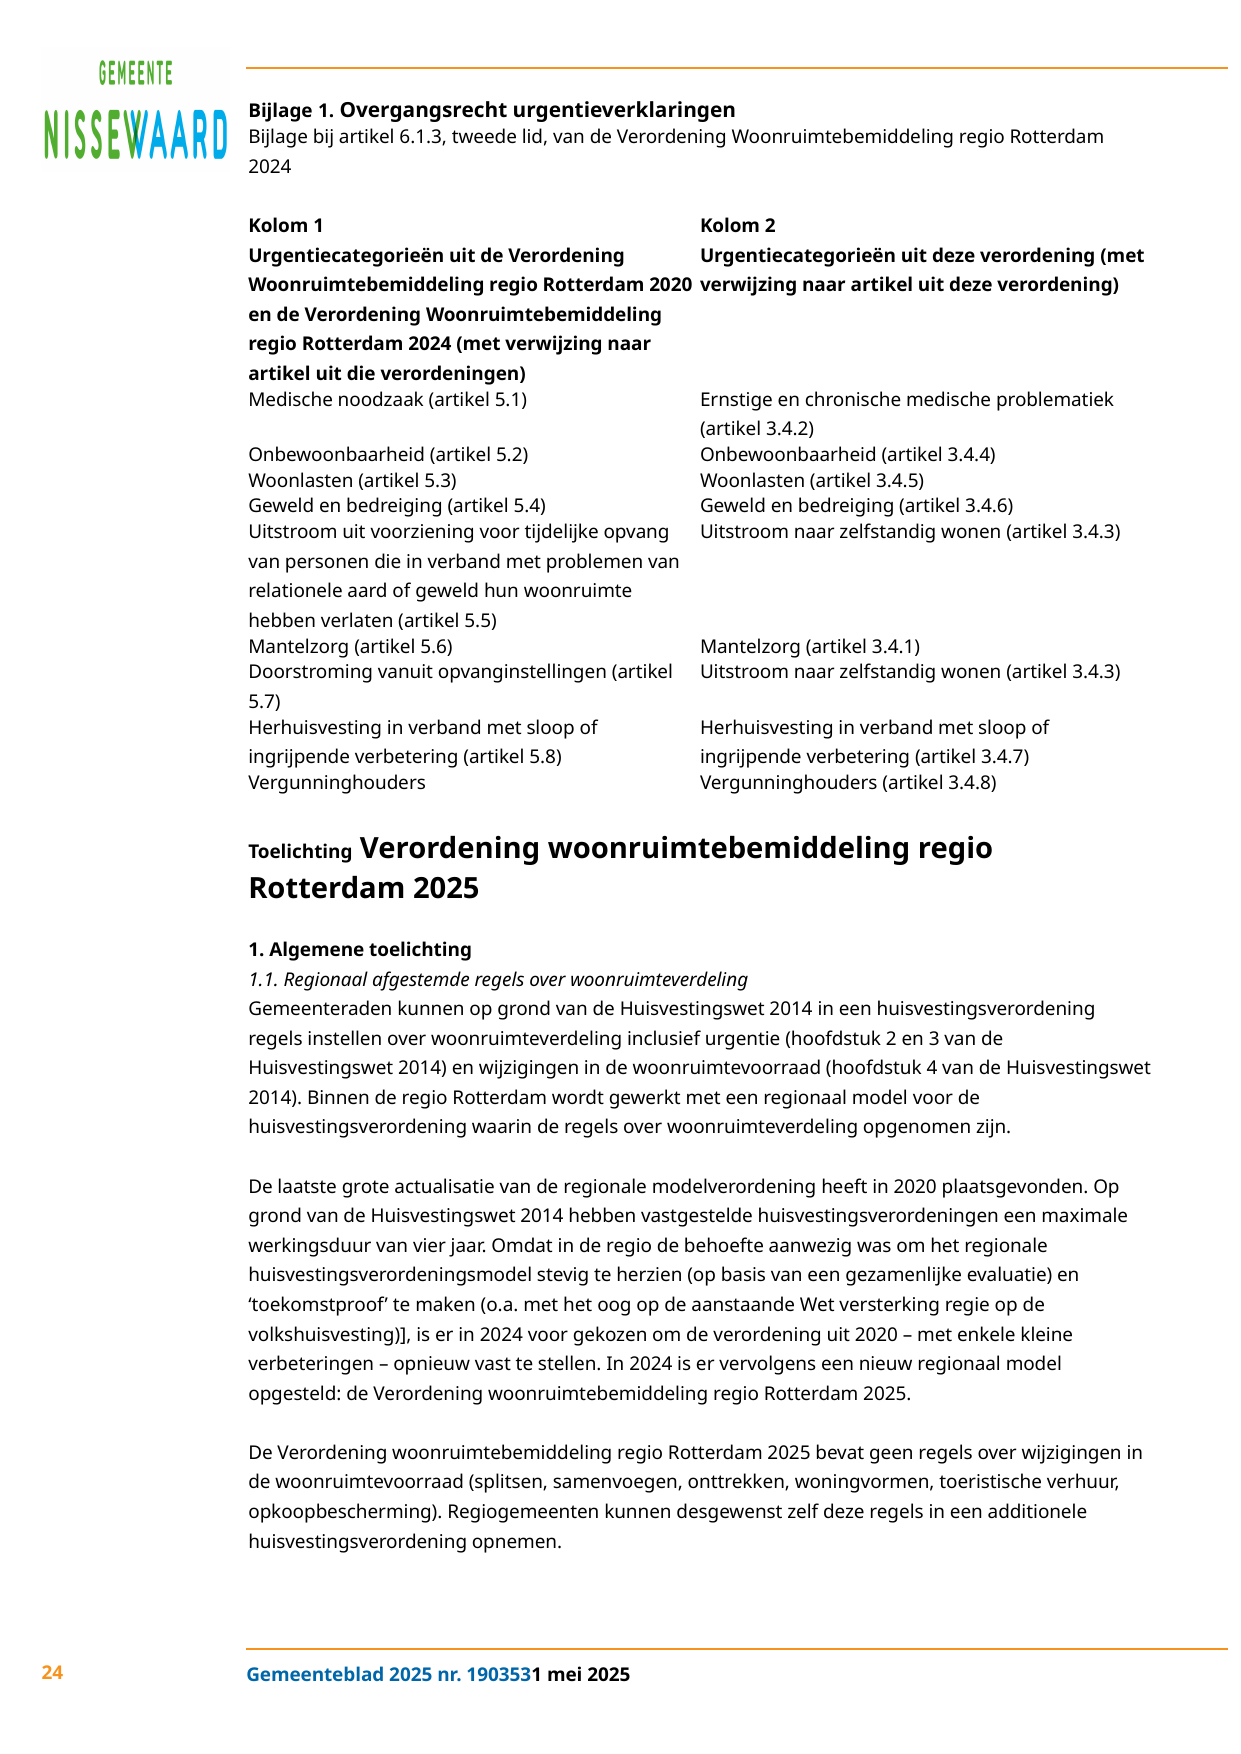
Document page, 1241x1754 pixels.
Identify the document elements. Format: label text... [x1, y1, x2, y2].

table_cell Onbewoonbaarheid (artikel 5.2) [248, 441, 700, 467]
table_cell Vergunninghouders (artikel 3.4.8) [700, 769, 1152, 795]
table_cell Uitstroom naar zelfstandig wonen (artikel 3.4.3) [700, 659, 1152, 714]
table_header Kolom 1 Urgentiecategorieën uit de Verordening Woonruimtebemiddeling regio Rotterdam 2020 en de Verordening Woonruimtebemiddeling regio Rotterdam 2024 (met verwijzing naar artikel uit die verordeningen) [248, 212, 700, 386]
table_cell Mantelzorg (artikel 5.6) [248, 633, 700, 658]
text De laatste grote actualisatie van de regionale modelverordening heeft in 2020 plaatsgevonden. Op grond van de Huisvestingswet 2014 hebben vastgestelde huisvestingsverordeningen een maximale werkingsduur van vier jaar. Omdat in de regio de behoefte aanwezig was om het regionale huisvestingsverordeningsmodel stevig te herzien (op basis van een gezamenlijke evaluatie) en ‘toekomstproof’ te maken (o.a. met het oog op de aanstaande Wet versterking regie op de volkshuisvesting)], is er in 2024 voor gekozen om de verordening uit 2020 – met enkele kleine verbeteringen – opnieuw vast te stellen. In 2024 is er vervolgens een nieuw regionaal model opgesteld: de Verordening woonruimtebemiddeling regio Rotterdam 2025. [248, 1173, 1152, 1406]
table_cell Mantelzorg (artikel 3.4.1) [700, 633, 1152, 658]
table_cell Herhuisvesting in verband met sloop of ingrijpende verbetering (artikel 5.8) [248, 714, 700, 769]
text Bijlage 1. Overgangsrecht urgentieverklaringen [248, 95, 1152, 123]
text Bijlage bij artikel 6.1.3, tweede lid, van de Verordening Woonruimtebemiddeling regio Rotterdam 2024 [248, 123, 1152, 179]
table_cell Geweld en bedreiging (artikel 5.4) [248, 493, 700, 518]
table_cell Uitstroom naar zelfstandig wonen (artikel 3.4.3) [700, 518, 1152, 633]
text 1.1. Regionaal afgestemde regels over woonruimteverdeling [248, 966, 1152, 992]
table_cell Uitstroom uit voorziening voor tijdelijke opvang van personen die in verband met problemen van relationele aard of geweld hun woonruimte hebben verlaten (artikel 5.5) [248, 518, 700, 633]
table_cell Ernstige en chronische medische problematiek (artikel 3.4.2) [700, 386, 1152, 441]
table_cell Onbewoonbaarheid (artikel 3.4.4) [700, 441, 1152, 467]
table_header Kolom 2 Urgentiecategorieën uit deze verordening (met verwijzing naar artikel uit deze verordening) [700, 212, 1152, 386]
table_cell Medische noodzaak (artikel 5.1) [248, 386, 700, 441]
text 1. Algemene toelichting [248, 936, 1152, 962]
table_cell Doorstroming vanuit opvanginstellingen (artikel 5.7) [248, 659, 700, 714]
picture [41, 47, 231, 172]
text Gemeenteraden kunnen op grond van de Huisvestingswet 2014 in een huisvestingsverordening regels instellen over woonruimteverdeling inclusief urgentie (hoofdstuk 2 en 3 van de Huisvestingswet 2014) en wijzigingen in de woonruimtevoorraad (hoofdstuk 4 van de Huisvestingswet 2014). Binnen de regio Rotterdam wordt gewerkt met een regionaal model voor de huisvestingsverordening waarin de regels over woonruimteverdeling opgenomen zijn. [248, 995, 1152, 1139]
table_cell Woonlasten (artikel 3.4.5) [700, 467, 1152, 493]
table_cell Herhuisvesting in verband met sloop of ingrijpende verbetering (artikel 3.4.7) [700, 714, 1152, 769]
text De Verordening woonruimtebemiddeling regio Rotterdam 2025 bevat geen regels over wijzigingen in de woonruimtevoorraad (splitsen, samenvoegen, onttrekken, woningvormen, toeristische verhuur, opkoopbescherming). Regiogemeenten kunnen desgewenst zelf deze regels in een additionele huisvestingsverordening opnemen. [248, 1439, 1152, 1554]
table_cell Geweld en bedreiging (artikel 3.4.6) [700, 493, 1152, 518]
text Toelichting Verordening woonruimtebemiddeling regio Rotterdam 2025 [248, 828, 1152, 907]
table_cell Woonlasten (artikel 5.3) [248, 467, 700, 493]
table_cell Vergunninghouders [248, 769, 700, 795]
